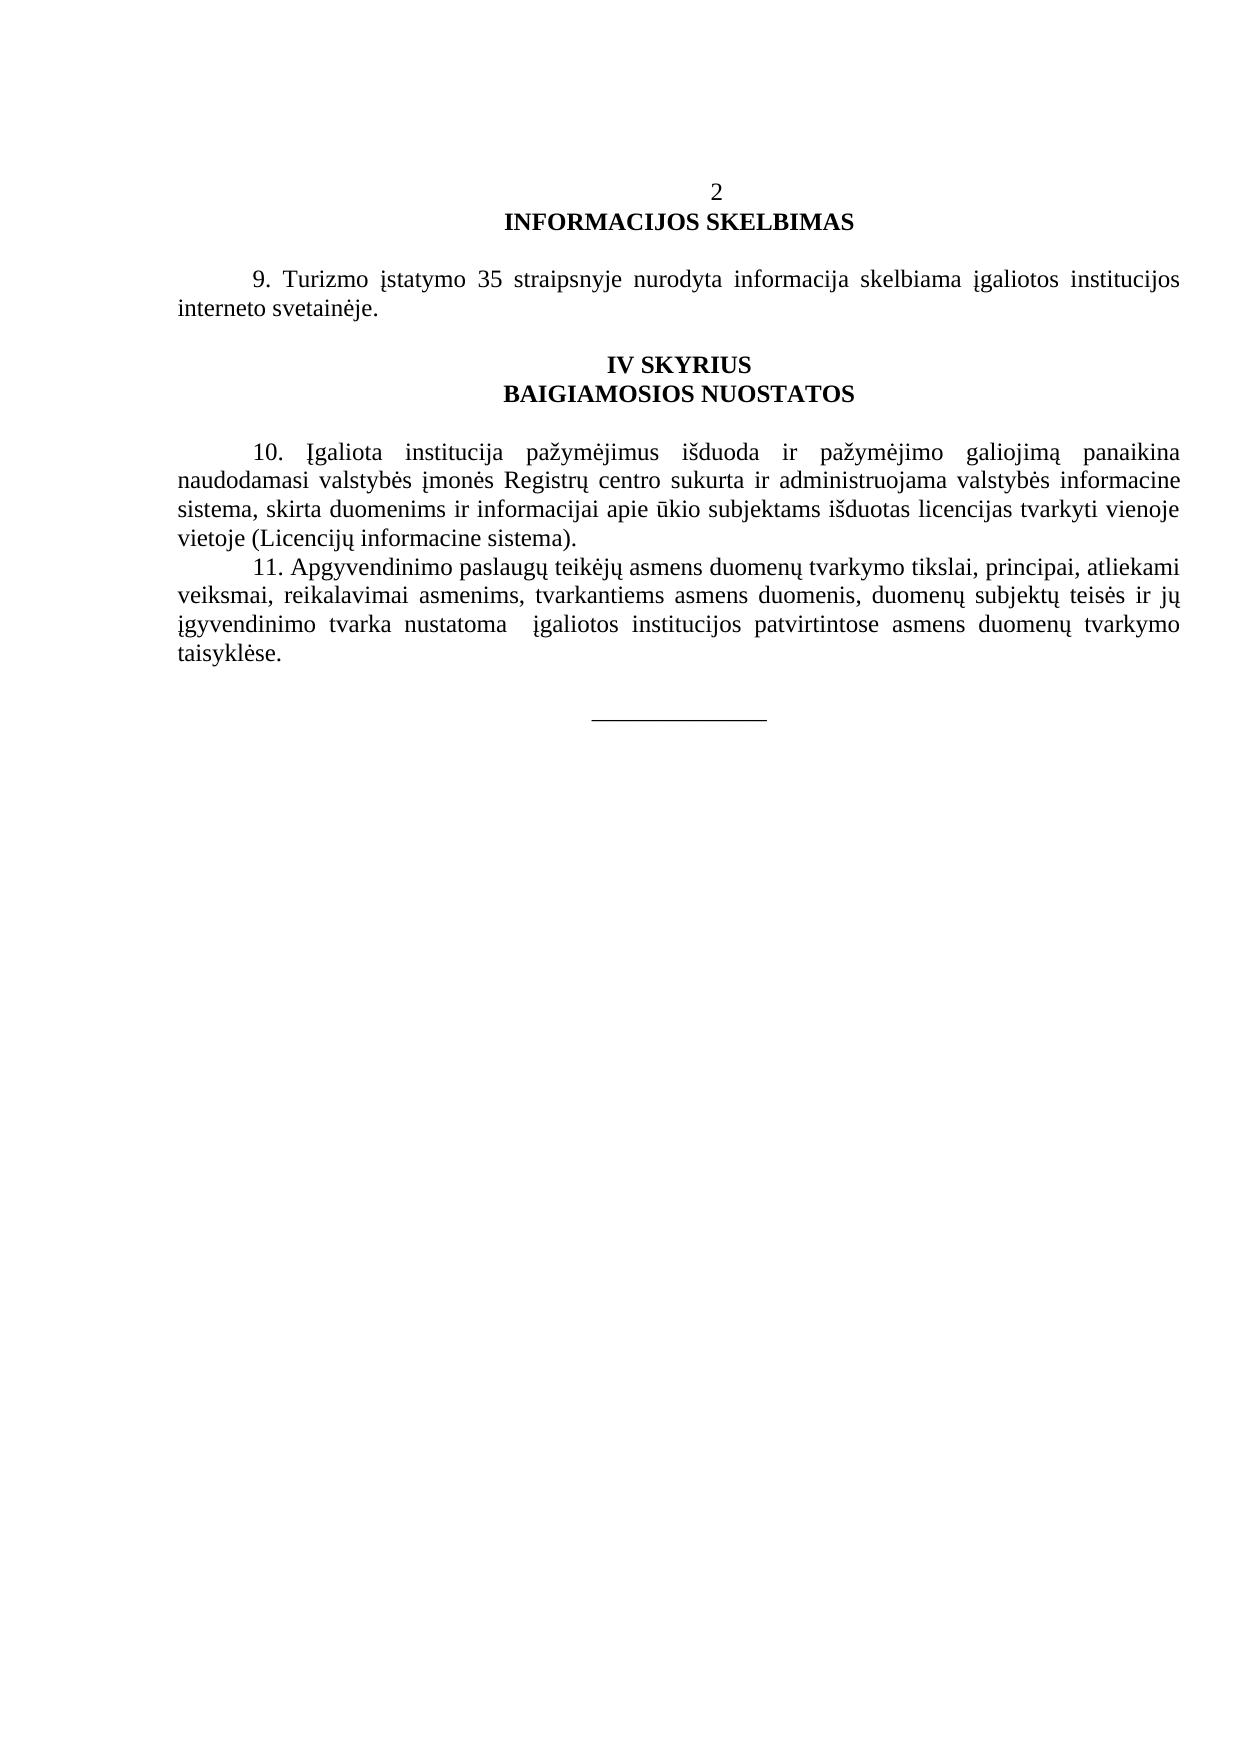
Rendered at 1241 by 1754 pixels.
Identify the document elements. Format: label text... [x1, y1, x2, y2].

text 11. Apgyvendinimo paslaugų teikėjų asmens duomenų tvarkymo tikslai, principai, atliekami veiksmai, reikalavimai asmenims, tvarkantiems asmens duomenis, duomenų subjektų teisės ir jų įgyvendinimo tvarka nustatoma įgaliotos institucijos patvirtintose asmens duomenų tvarkymo taisyklėse. [177, 552, 1181, 667]
text INFORMACIJOS SKELBIMAS [177, 207, 1181, 235]
text ______________ [177, 695, 1181, 724]
text BAIGIAMOSIOS NUOSTATOS [177, 379, 1181, 408]
text IV SKYRIUS [177, 350, 1181, 379]
text 10. Įgaliota institucija pažymėjimus išduoda ir pažymėjimo galiojimą panaikina naudodamasi valstybės įmonės Registrų centro sukurta ir administruojama valstybės informacine sistema, skirta duomenims ir informacijai apie ūkio subjektams išduotas licencijas tvarkyti vienoje vietoje (Licencijų informacine sistema). [177, 437, 1181, 552]
text 9. Turizmo įstatymo 35 straipsnyje nurodyta informacija skelbiama įgaliotos institucijos interneto svetainėje. [177, 264, 1181, 322]
